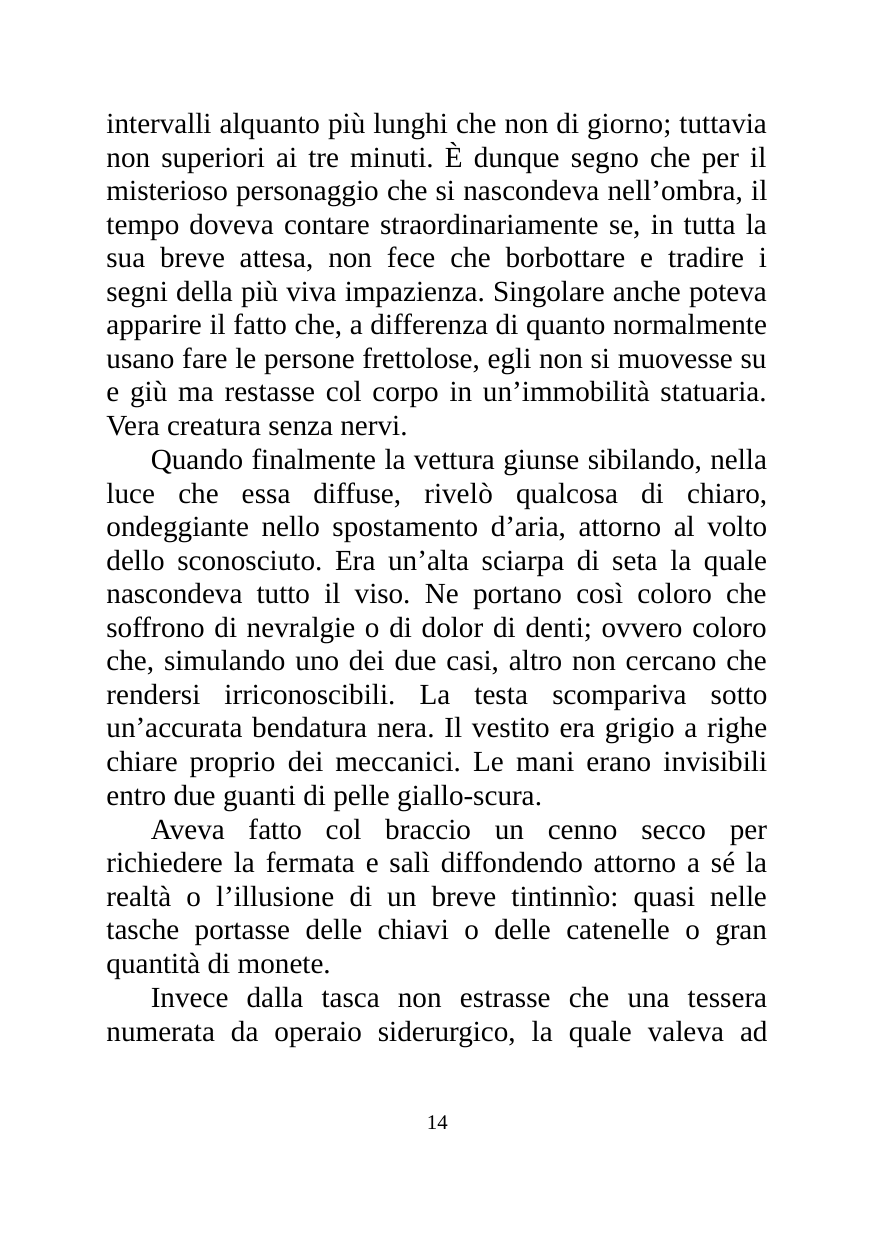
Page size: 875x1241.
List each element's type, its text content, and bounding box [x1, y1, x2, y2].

text Invece dalla tasca non estrasse che una tessera numerata da operaio siderurgico, la quale valeva ad [106, 980, 768, 1047]
text Aveva fatto col braccio un cenno secco per richiedere la fermata e salì diffondendo attorno a sé la realtà o l’illusione di un breve tintinnìo: quasi nelle tasche portasse delle chiavi o delle catenelle o gran quantità di monete. [106, 812, 768, 979]
text Quando finalmente la vettura giunse sibilando, nella luce che essa diffuse, rivelò qualcosa di chiaro, ondeggiante nello spostamento d’aria, attorno al volto dello sconosciuto. Era un’alta sciarpa di seta la quale nascondeva tutto il viso. Ne portano così coloro che soffrono di nevralgie o di dolor di denti; ovvero coloro che, simulando uno dei due casi, altro non cercano che rendersi irriconoscibili. La testa scompariva sotto un’accurata bendatura nera. Il vestito era grigio a righe chiare proprio dei meccanici. Le mani erano invisibili entro due guanti di pelle giallo-scura. [106, 442, 768, 811]
text intervalli alquanto più lunghi che non di giorno; tuttavia non superiori ai tre minuti. È dunque segno che per il misterioso personaggio che si nascondeva nell’ombra, il tempo doveva contare straordinariamente se, in tutta la sua breve attesa, non fece che borbottare e tradire i segni della più viva impazienza. Singolare anche poteva apparire il fatto che, a differenza di quanto normalmente usano fare le persone frettolose, egli non si muovesse su e giù ma restasse col corpo in un’immobilità statuaria. Vera creatura senza nervi. [106, 106, 768, 442]
